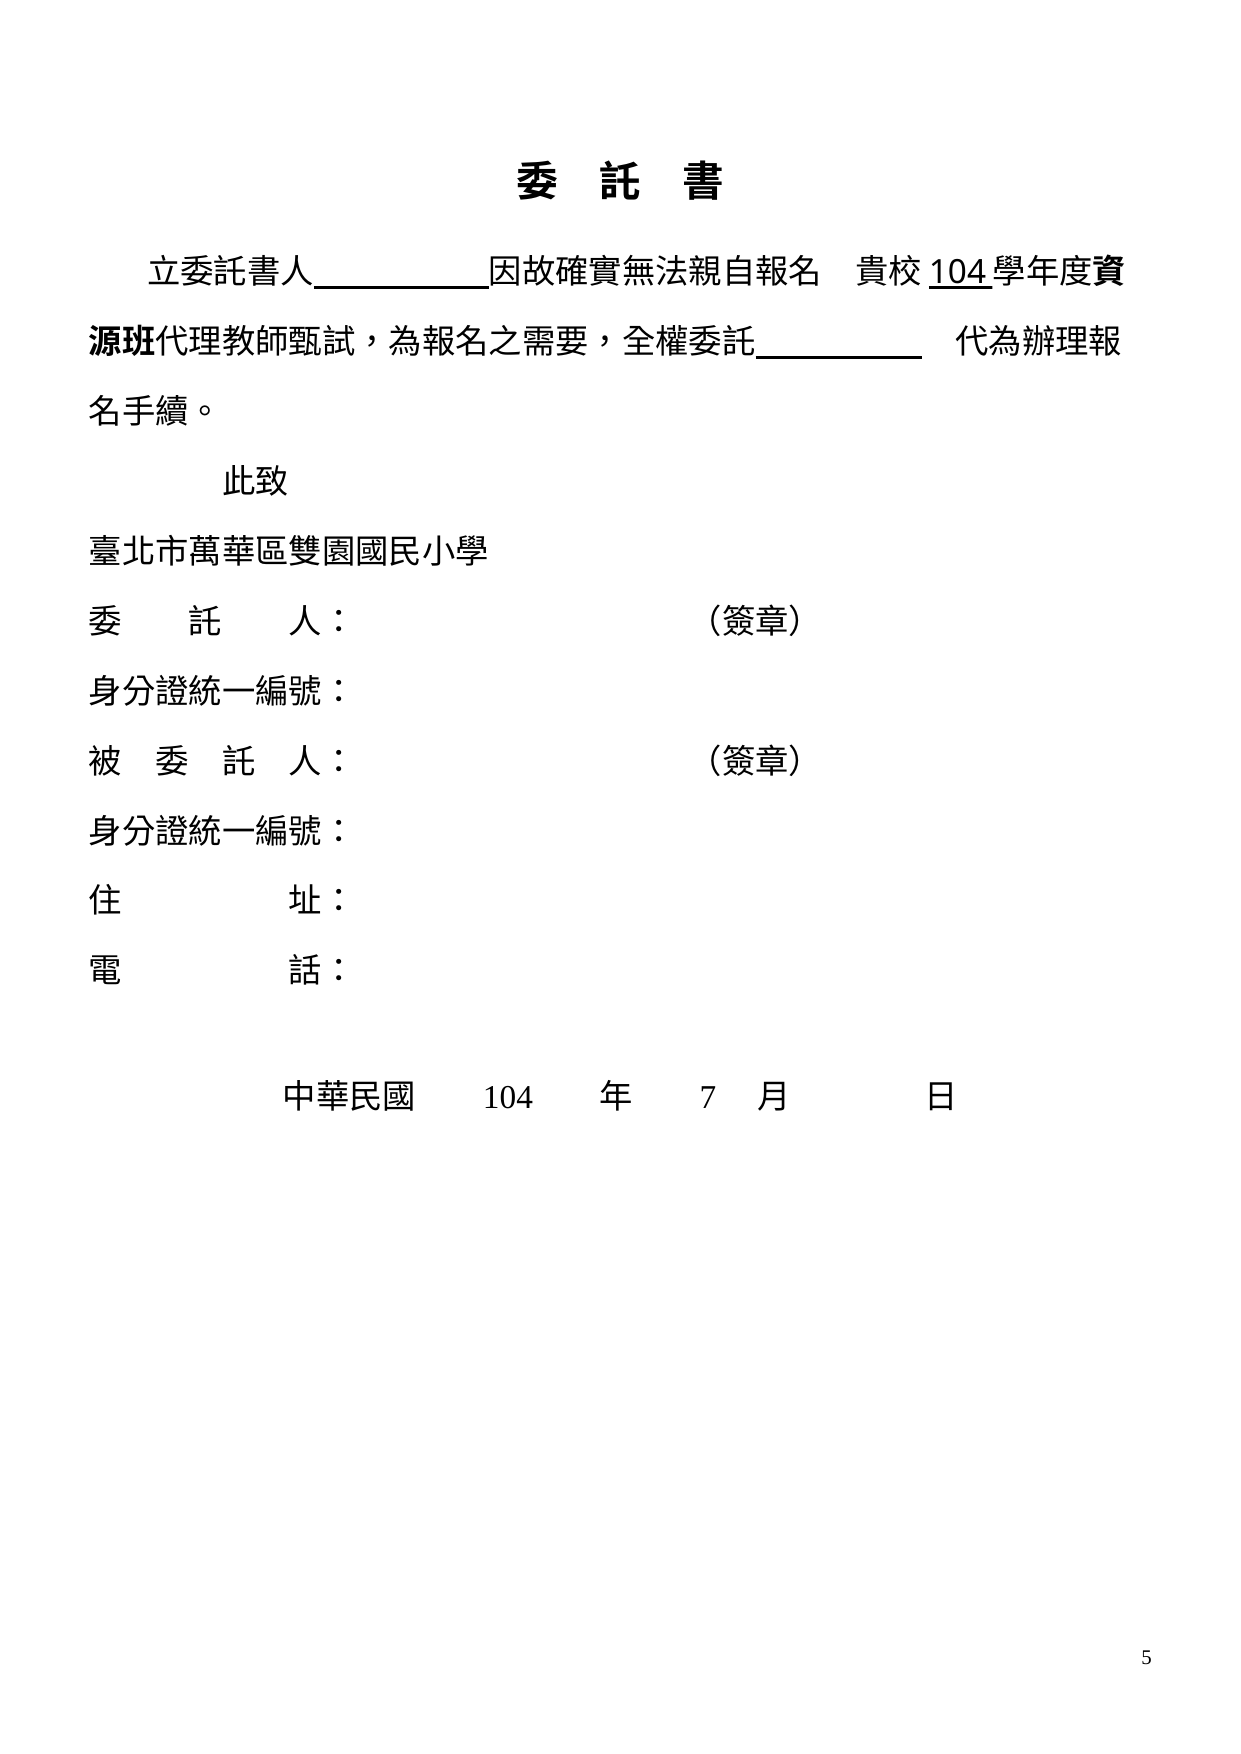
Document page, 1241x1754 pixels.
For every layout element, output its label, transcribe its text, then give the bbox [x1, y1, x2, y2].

text 此致 [89, 455, 1152, 503]
text 委 託 人： （簽章） [89, 595, 1152, 643]
text 住 址： [89, 874, 1152, 922]
text 身分證統一編號： [89, 664, 1152, 713]
text 中華民國 104 年 7 月 日 [89, 1069, 1152, 1118]
text 身分證統一編號： [89, 804, 1152, 853]
text 委 託 書 [89, 148, 1152, 208]
text 臺北市萬華區雙園國民小學 [89, 525, 1152, 573]
text 立委託書人 因故確實無法親自報名 貴校104學年度資源班代理教師甄試，為報名之需要，全權委託 代為辦理報名手續。 [89, 245, 1152, 433]
text 電 話： [89, 944, 1152, 992]
text 被 委 託 人： （簽章） [89, 734, 1152, 783]
